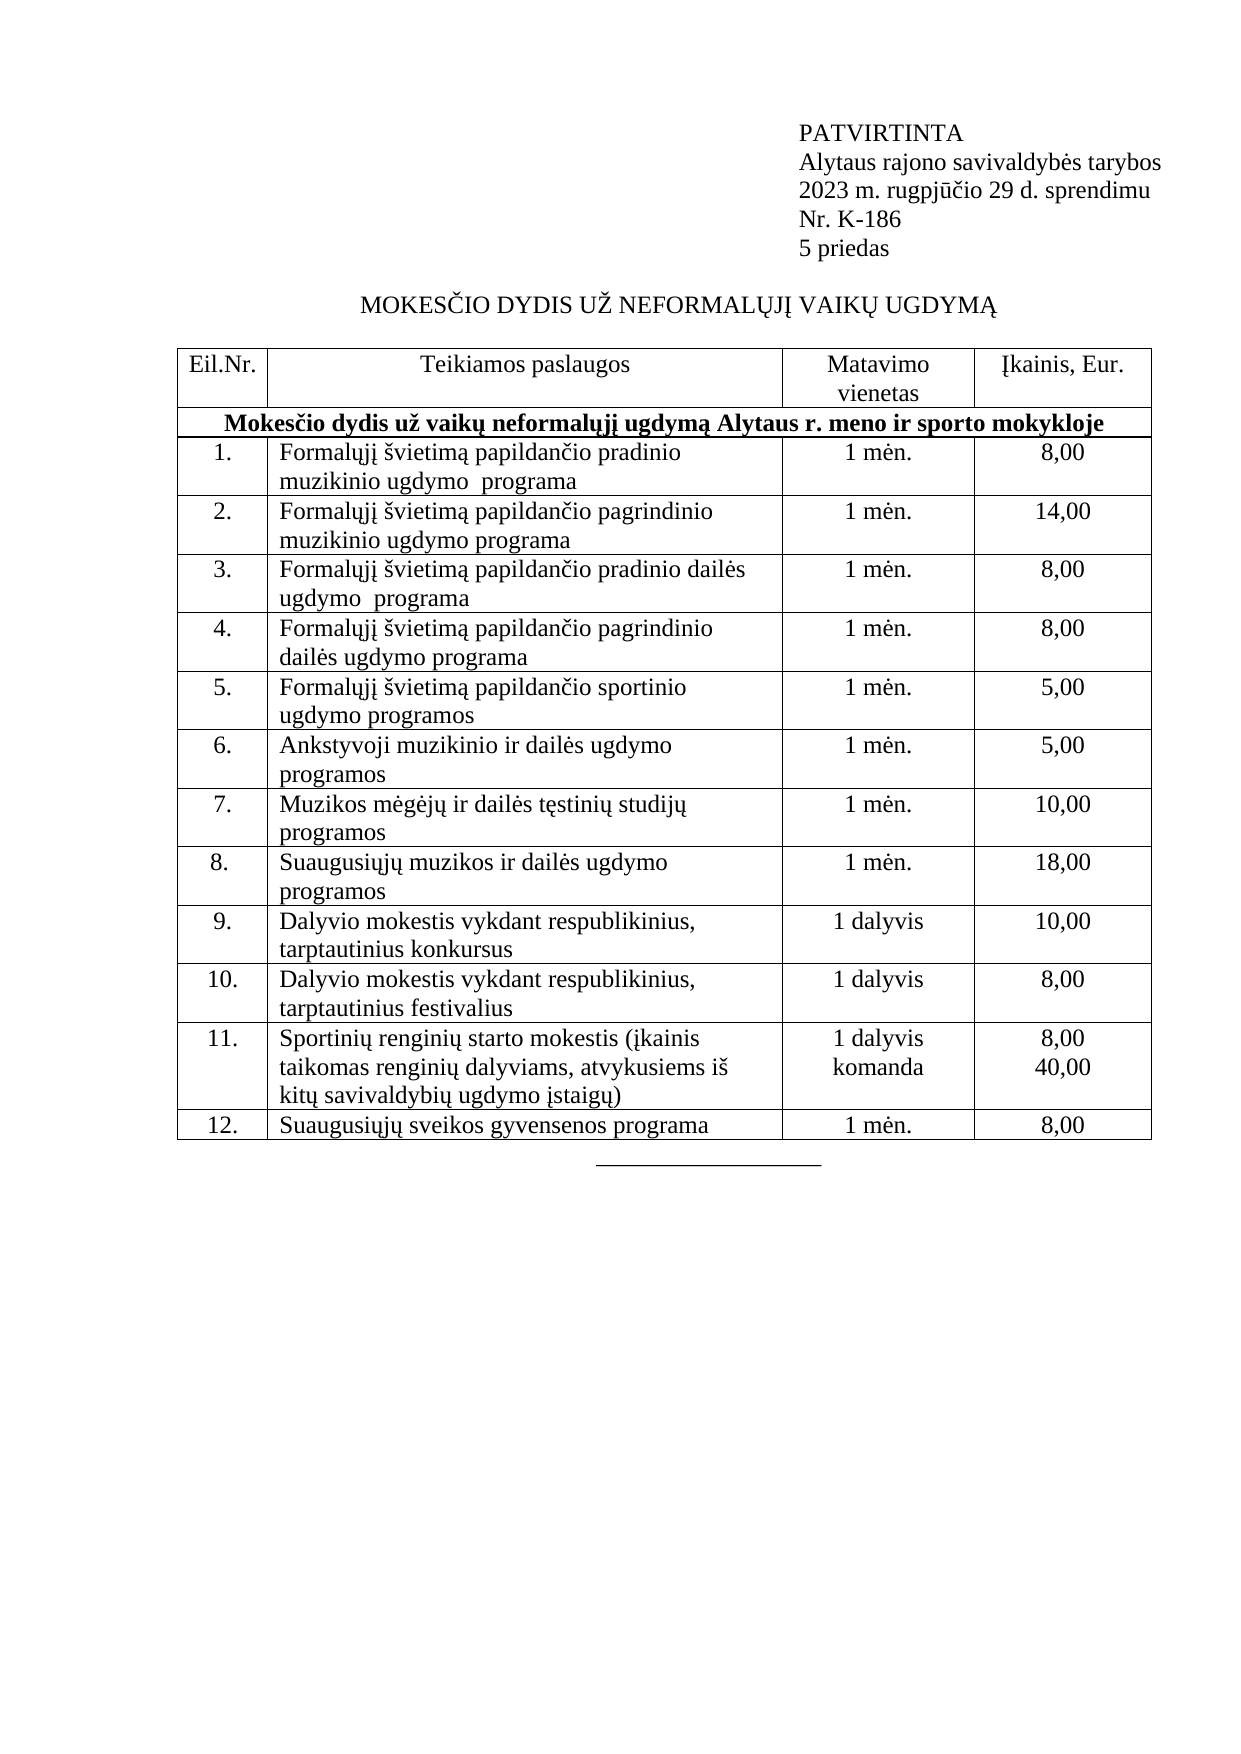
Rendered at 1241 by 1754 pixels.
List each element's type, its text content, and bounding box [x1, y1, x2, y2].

table_cell Muzikos mėgėjų ir dailės tęstinių studijų programos [268, 789, 782, 846]
table_cell 8,00 [975, 613, 1151, 671]
table_header Įkainis, Eur. [975, 349, 1151, 407]
table_cell Mokesčio dydis už vaikų neformalųjį ugdymą Alytaus r. meno ir sporto mokykloje [178, 408, 1151, 436]
table_cell 5. [178, 672, 267, 729]
table_cell 6. [178, 730, 267, 788]
text 5 priedas [798, 233, 1181, 262]
table_cell 1 mėn. [783, 672, 974, 729]
table_cell 1 mėn. [783, 1110, 974, 1139]
table_header Eil.Nr. [178, 349, 267, 407]
text Alytaus rajono savivaldybės tarybos [769, 147, 1181, 176]
table_cell Suaugusiųjų sveikos gyvensenos programa [268, 1110, 782, 1139]
table_cell Formalųjį švietimą papildančio pagrindinio muzikinio ugdymo programa [268, 496, 782, 553]
table_cell 2. [178, 496, 267, 553]
table_cell 10. [178, 964, 267, 1022]
table_cell 1 mėn. [783, 789, 974, 846]
text 2023 m. rugpjūčio 29 d. sprendimu Nr. K-186 [798, 176, 1181, 233]
table_cell 10,00 [975, 789, 1151, 846]
table_cell 8,00 [975, 964, 1151, 1022]
table_cell 8,00 [975, 555, 1151, 612]
table_cell Sportinių renginių starto mokestis (įkainis taikomas renginių dalyviams, atvykusiems iš kitų savivaldybių ugdymo įstaigų) [268, 1023, 782, 1109]
table_cell 8. [178, 847, 267, 905]
table_cell 1 dalyvis komanda [783, 1023, 974, 1109]
table_header Teikiamos paslaugos [268, 349, 782, 407]
table_cell Suaugusiųjų muzikos ir dailės ugdymo programos [268, 847, 782, 905]
table_cell 1 mėn. [783, 496, 974, 553]
table_cell Dalyvio mokestis vykdant respublikinius, tarptautinius festivalius [268, 964, 782, 1022]
table_cell 5,00 [975, 730, 1151, 788]
table_cell 18,00 [975, 847, 1151, 905]
table_cell 8,00 [975, 1110, 1151, 1139]
table_cell Formalųjį švietimą papildančio pradinio muzikinio ugdymo programa [268, 438, 782, 495]
table_cell 1 mėn. [783, 613, 974, 671]
text __________________ [177, 1140, 1181, 1169]
table_header Matavimo vienetas [783, 349, 974, 407]
text MOKESČIO DYDIS UŽ NEFORMALŲJĮ VAIKŲ UGDYMĄ [177, 291, 1181, 319]
table_cell 3. [178, 555, 267, 612]
table_cell 1 mėn. [783, 847, 974, 905]
table_cell 1 mėn. [783, 438, 974, 495]
table_cell 14,00 [975, 496, 1151, 553]
table_cell 1 mėn. [783, 730, 974, 788]
table_cell Formalųjį švietimą papildančio sportinio ugdymo programos [268, 672, 782, 729]
table_cell 10,00 [975, 906, 1151, 963]
table_cell 8,00 [975, 438, 1151, 495]
table_cell 4. [178, 613, 267, 671]
table_cell 9. [178, 906, 267, 963]
table_cell 12. [178, 1110, 267, 1139]
table_cell Formalųjį švietimą papildančio pradinio dailės ugdymo programa [268, 555, 782, 612]
table_cell 5,00 [975, 672, 1151, 729]
text PATVIRTINTA [769, 118, 1181, 147]
table_cell 11. [178, 1023, 267, 1109]
table_cell 8,00 40,00 [975, 1023, 1151, 1109]
table_cell Formalųjį švietimą papildančio pagrindinio dailės ugdymo programa [268, 613, 782, 671]
table_cell 7. [178, 789, 267, 846]
table_cell Dalyvio mokestis vykdant respublikinius, tarptautinius konkursus [268, 906, 782, 963]
table_cell 1. [178, 438, 267, 495]
table_cell 1 dalyvis [783, 964, 974, 1022]
table_cell Ankstyvoji muzikinio ir dailės ugdymo programos [268, 730, 782, 788]
table_cell 1 dalyvis [783, 906, 974, 963]
table_cell 1 mėn. [783, 555, 974, 612]
